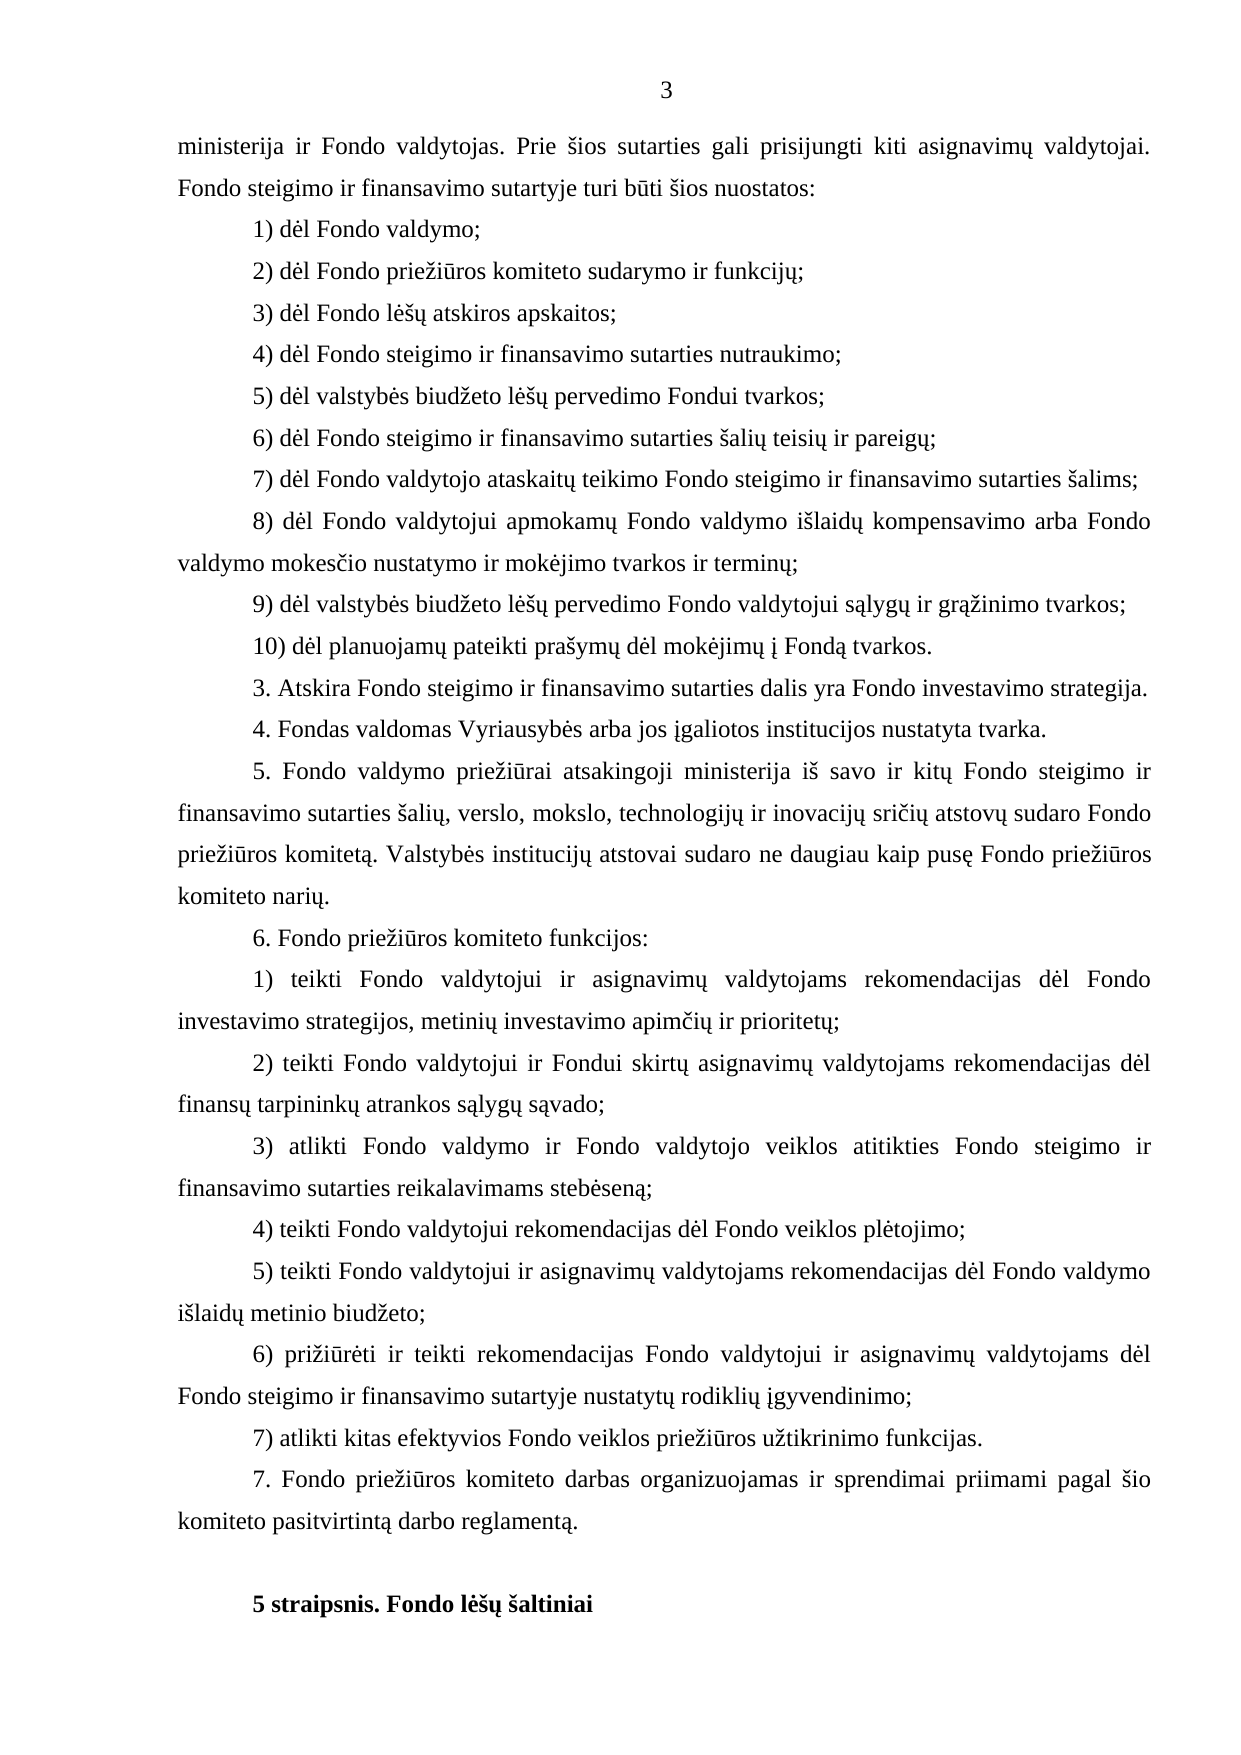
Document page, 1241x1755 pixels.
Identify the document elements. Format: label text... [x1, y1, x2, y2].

text 4. Fondas valdomas Vyriausybės arba jos įgaliotos institucijos nustatyta tvarka. [177, 701, 1152, 743]
text 9) dėl valstybės biudžeto lėšų pervedimo Fondo valdytojui sąlygų ir grąžinimo tvarkos; [177, 576, 1152, 618]
text 2) dėl Fondo priežiūros komiteto sudarymo ir funkcijų; [177, 243, 1152, 285]
text 5) dėl valstybės biudžeto lėšų pervedimo Fondui tvarkos; [177, 368, 1152, 410]
text 6) prižiūrėti ir teikti rekomendacijas Fondo valdytojui ir asignavimų valdytojams dėl Fondo steigimo ir finansavimo sutartyje nustatytų rodiklių įgyvendinimo; [177, 1326, 1152, 1410]
text 2) teikti Fondo valdytojui ir Fondui skirtų asignavimų valdytojams rekomendacijas dėl finansų tarpininkų atrankos sąlygų sąvado; [177, 1035, 1152, 1118]
text 7) atlikti kitas efektyvios Fondo veiklos priežiūros užtikrinimo funkcijas. [177, 1410, 1152, 1451]
text 8) dėl Fondo valdytojui apmokamų Fondo valdymo išlaidų kompensavimo arba Fondo valdymo mokesčio nustatymo ir mokėjimo tvarkos ir terminų; [177, 493, 1152, 576]
text 6. Fondo priežiūros komiteto funkcijos: [177, 910, 1152, 951]
text 3) dėl Fondo lėšų atskiros apskaitos; [177, 285, 1152, 326]
text 4) dėl Fondo steigimo ir finansavimo sutarties nutraukimo; [177, 326, 1152, 368]
text 10) dėl planuojamų pateikti prašymų dėl mokėjimų į Fondą tvarkos. [177, 618, 1152, 660]
text 4) teikti Fondo valdytojui rekomendacijas dėl Fondo veiklos plėtojimo; [177, 1201, 1152, 1243]
text 7. Fondo priežiūros komiteto darbas organizuojamas ir sprendimai priimami pagal šio komiteto pasitvirtintą darbo reglamentą. [177, 1451, 1152, 1535]
text 7) dėl Fondo valdytojo ataskaitų teikimo Fondo steigimo ir finansavimo sutarties šalims; [177, 451, 1152, 493]
text 3. Atskira Fondo steigimo ir finansavimo sutarties dalis yra Fondo investavimo strategija. [177, 660, 1152, 701]
text 5 straipsnis. Fondo lėšų šaltiniai [177, 1576, 1152, 1618]
text 5. Fondo valdymo priežiūrai atsakingoji ministerija iš savo ir kitų Fondo steigimo ir finansavimo sutarties šalių, verslo, mokslo, technologijų ir inovacijų sričių atstovų sudaro Fondo priežiūros komitetą. Valstybės institucijų atstovai sudaro ne daugiau kaip pusę Fondo priežiūros komiteto narių. [177, 743, 1152, 910]
text 5) teikti Fondo valdytojui ir asignavimų valdytojams rekomendacijas dėl Fondo valdymo išlaidų metinio biudžeto; [177, 1243, 1152, 1326]
text 1) dėl Fondo valdymo; [177, 201, 1152, 243]
text 6) dėl Fondo steigimo ir finansavimo sutarties šalių teisių ir pareigų; [177, 410, 1152, 451]
text 3) atlikti Fondo valdymo ir Fondo valdytojo veiklos atitikties Fondo steigimo ir finansavimo sutarties reikalavimams stebėseną; [177, 1118, 1152, 1201]
text 1) teikti Fondo valdytojui ir asignavimų valdytojams rekomendacijas dėl Fondo investavimo strategijos, metinių investavimo apimčių ir prioritetų; [177, 951, 1152, 1035]
text ministerija ir Fondo valdytojas. Prie šios sutarties gali prisijungti kiti asignavimų valdytojai. Fondo steigimo ir finansavimo sutartyje turi būti šios nuostatos: [177, 118, 1152, 201]
